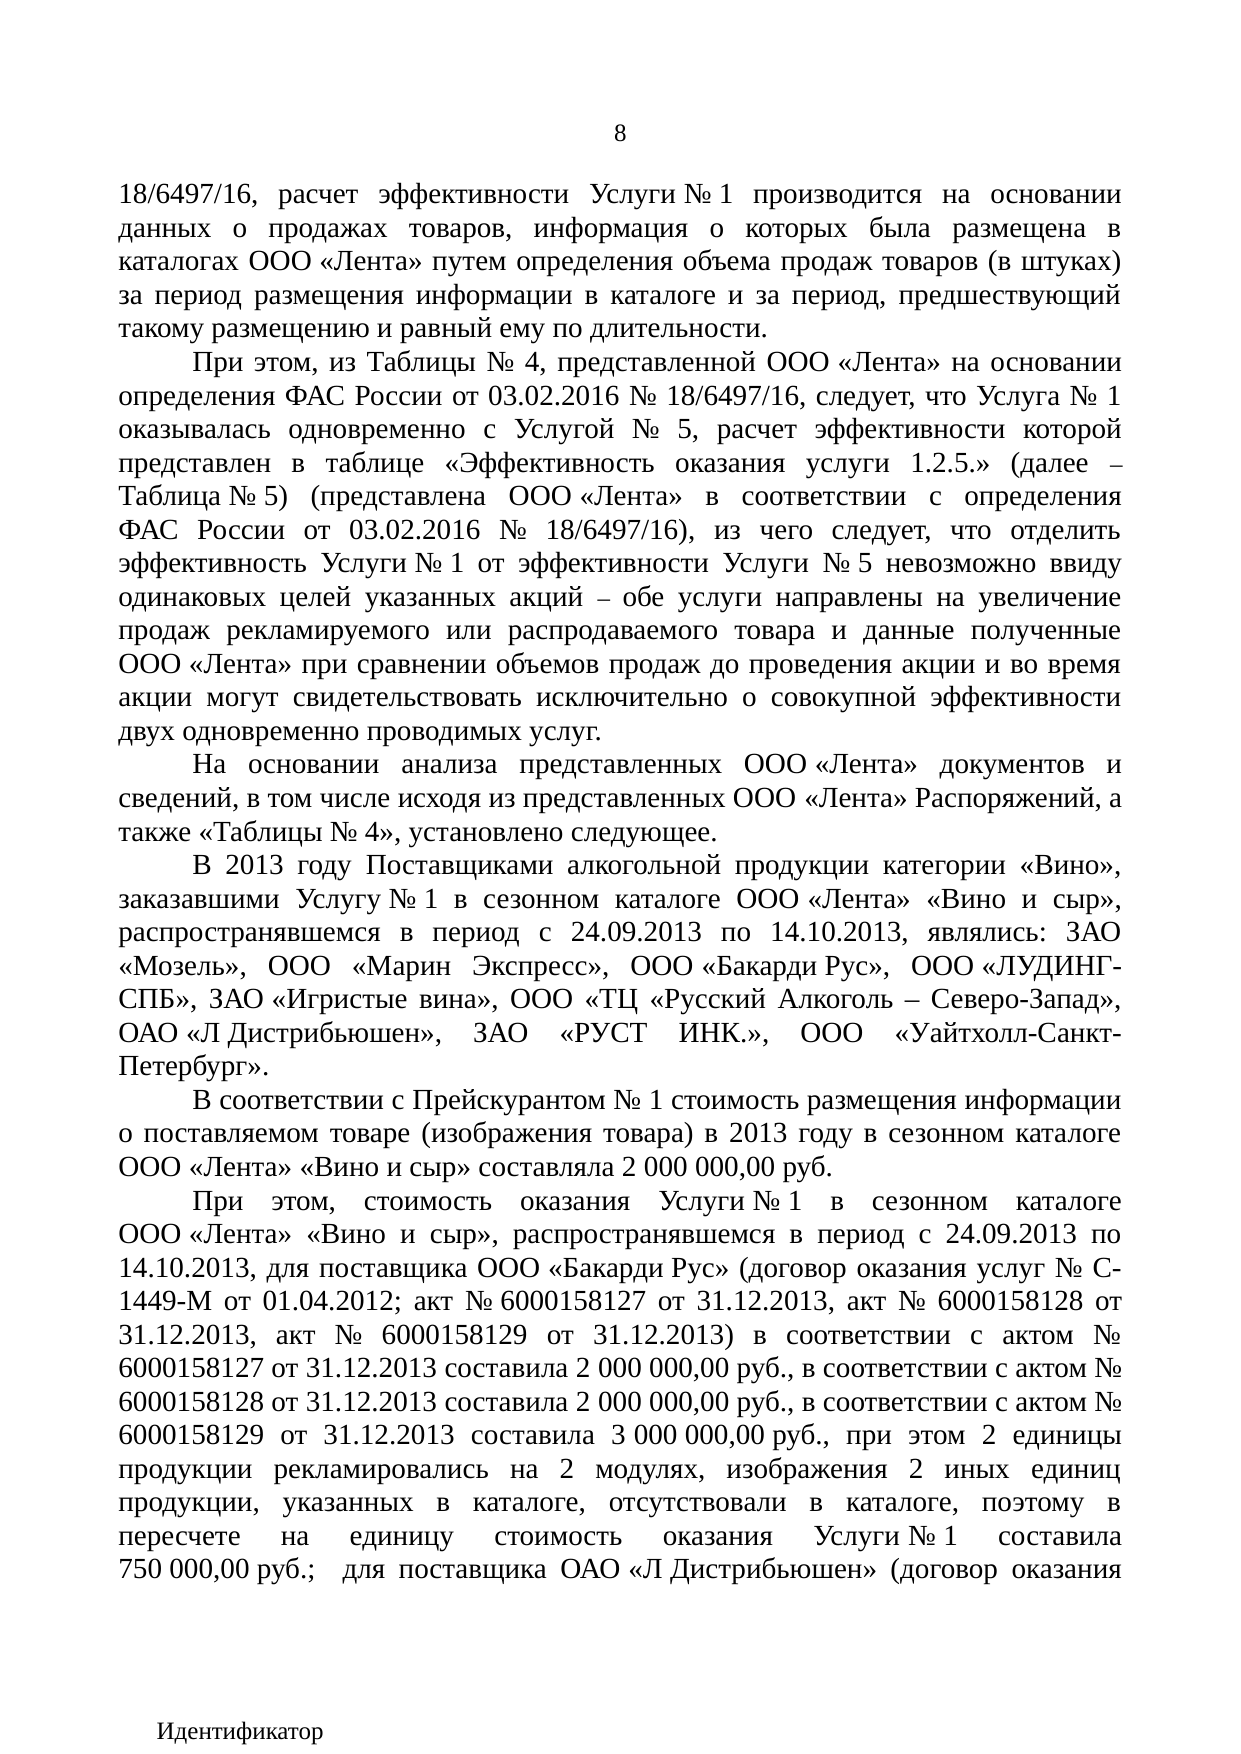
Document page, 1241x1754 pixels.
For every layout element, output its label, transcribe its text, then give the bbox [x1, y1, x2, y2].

text При этом, стоимость оказания Услуги № 1 в сезонном каталоге ООО «Лента» «Вино и сыр», распространявшемся в период с 24.09.2013 по 14.10.2013, для поставщика ООО «Бакарди Рус» (договор оказания услуг № C-1449-М от 01.04.2012; акт № 6000158127 от 31.12.2013, акт № 6000158128 от 31.12.2013, акт № 6000158129 от 31.12.2013) в соответствии с актом № 6000158127 от 31.12.2013 составила 2 000 000,00 руб., в соответствии с актом № 6000158128 от 31.12.2013 составила 2 000 000,00 руб., в соответствии с актом № 6000158129 от 31.12.2013 составила 3 000 000,00 руб., при этом 2 единицы продукции рекламировались на 2 модулях, изображения 2 иных единиц продукции, указанных в каталоге, отсутствовали в каталоге, поэтому в пересчете на единицу стоимость оказания Услуги № 1 составила 750 000,00 руб.; для поставщика ОАО «Л Дистрибьюшен» (договор оказания [118, 1183, 1122, 1585]
text В 2013 году Поставщиками алкогольной продукции категории «Вино», заказавшими Услугу № 1 в сезонном каталоге ООО «Лента» «Вино и сыр», распространявшемся в период с 24.09.2013 по 14.10.2013, являлись: ЗАО «Мозель», ООО «Марин Экспресс», ООО «Бакарди Рус», ООО «ЛУДИНГ-СПБ», ЗАО «Игристые вина», ООО «ТЦ «Русский Алкоголь – Северо-Запад», ОАО «Л Дистрибьюшен», ЗАО «РУСТ ИНК.», ООО «Уайтхолл-Санкт-Петербург». [118, 847, 1122, 1082]
text 18/6497/16, расчет эффективности Услуги № 1 производится на основании данных о продажах товаров, информация о которых была размещена в каталогах ООО «Лента» путем определения объема продаж товаров (в штуках) за период размещения информации в каталоге и за период, предшествующий такому размещению и равный ему по длительности. [118, 176, 1122, 344]
text При этом, из Таблицы № 4, представленной ООО «Лента» на основании определения ФАС России от 03.02.2016 № 18/6497/16, следует, что Услуга № 1 оказывалась одновременно с Услугой № 5, расчет эффективности которой представлен в таблице «Эффективность оказания услуги 1.2.5.» (далее – Таблица № 5) (представлена ООО «Лента» в соответствии с определения ФАС России от 03.02.2016 № 18/6497/16), из чего следует, что отделить эффективность Услуги № 1 от эффективности Услуги № 5 невозможно ввиду одинаковых целей указанных акций – обе услуги направлены на увеличение продаж рекламируемого или распродаваемого товара и данные полученные ООО «Лента» при сравнении объемов продаж до проведения акции и во время акции могут свидетельствовать исключительно о совокупной эффективности двух одновременно проводимых услуг. [118, 344, 1122, 747]
text В соответствии с Прейскурантом № 1 стоимость размещения информации о поставляемом товаре (изображения товара) в 2013 году в сезонном каталоге ООО «Лента» «Вино и сыр» составляла 2 000 000,00 руб. [118, 1082, 1122, 1183]
text На основании анализа представленных ООО «Лента» документов и сведений, в том числе исходя из представленных ООО «Лента» Распоряжений, а также «Таблицы № 4», установлено следующее. [118, 747, 1122, 847]
